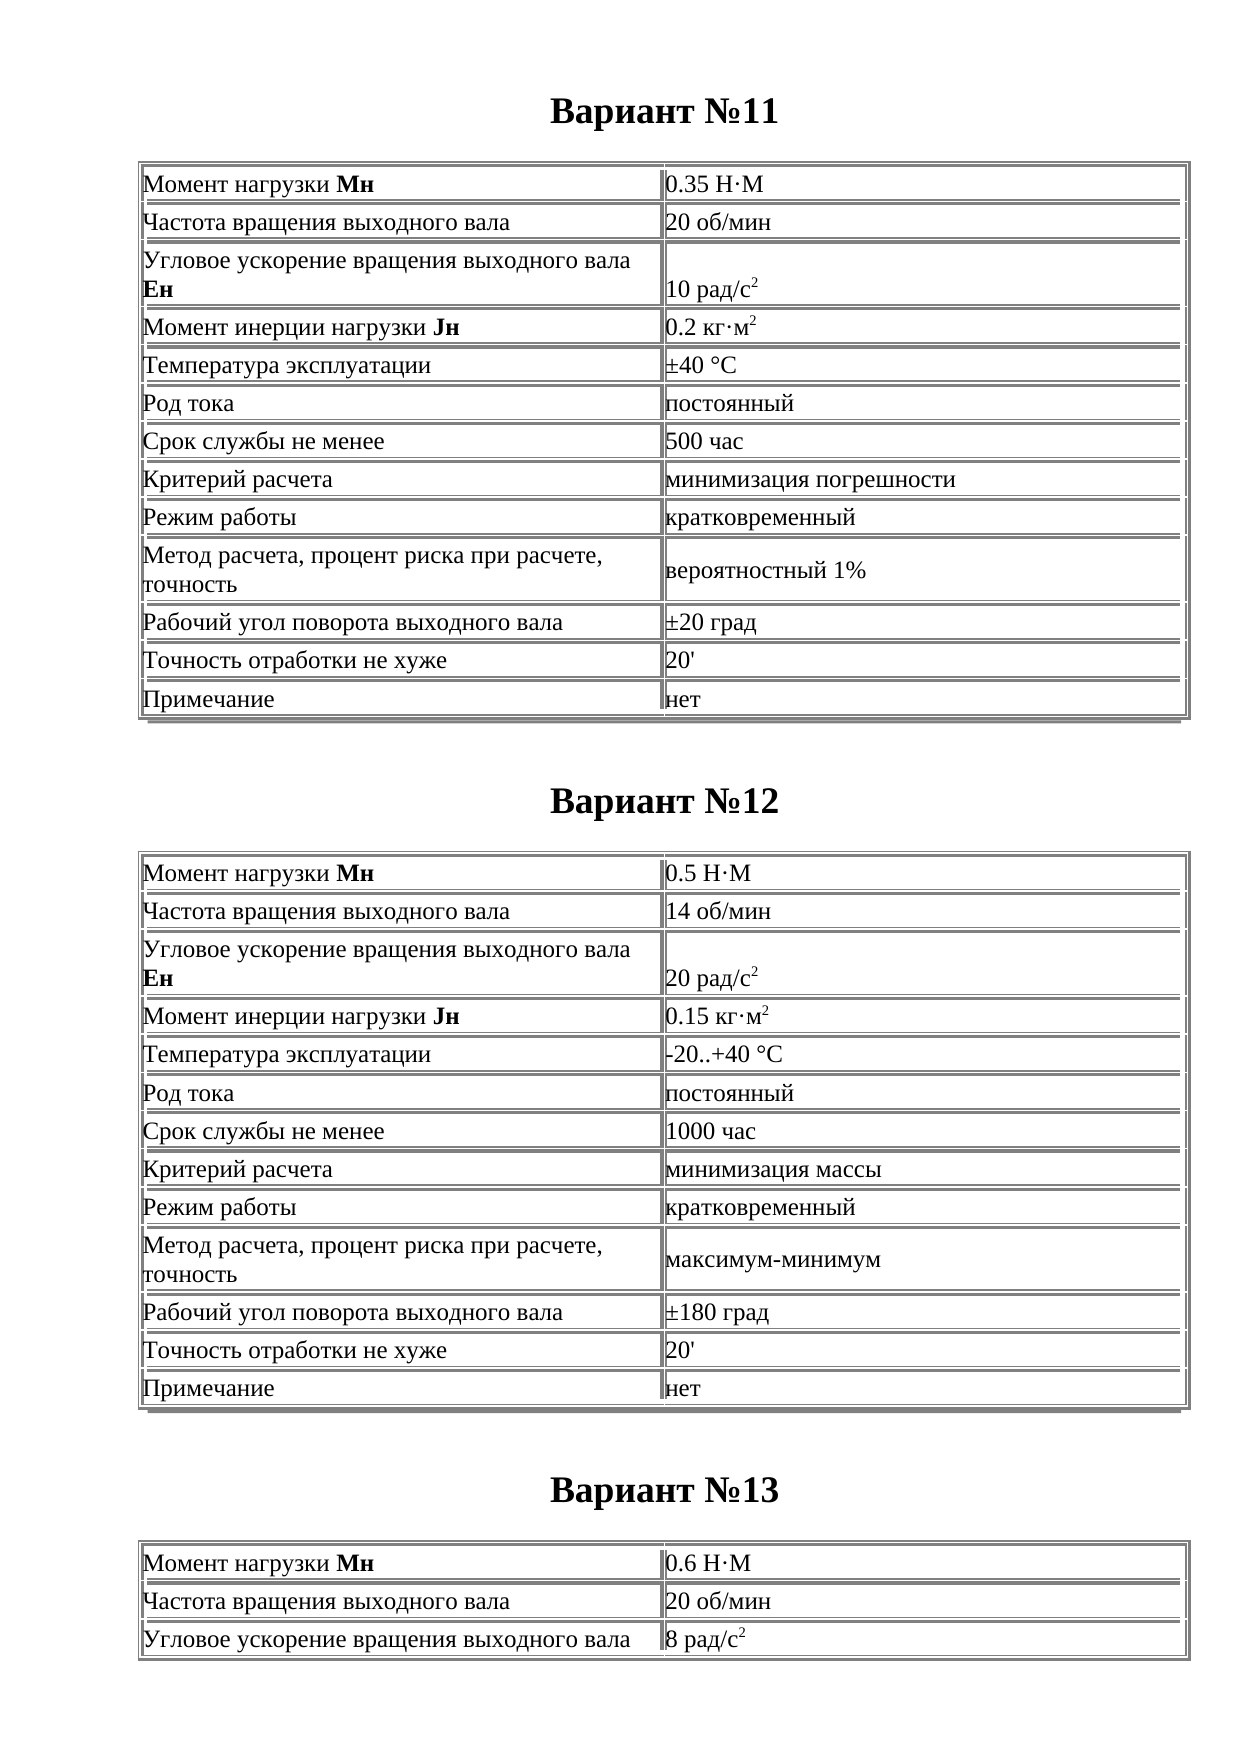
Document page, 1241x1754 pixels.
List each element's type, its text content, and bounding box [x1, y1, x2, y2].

table_cell Режим работы [141, 495, 663, 533]
table_cell Критерий расчета [141, 1146, 663, 1184]
table_cell Угловое ускорение вращения выходного вала Ен [141, 927, 663, 994]
table_cell 500 час [664, 419, 1188, 457]
table_header 0.6 Н·М [664, 1542, 1188, 1578]
table_cell 20 рад/с2 [664, 927, 1188, 994]
table_cell 8 рад/с2 [664, 1616, 1188, 1654]
table_cell -20..+40 °С [664, 1032, 1188, 1070]
table_header Момент нагрузки Мн [144, 1546, 663, 1578]
table_cell 0.15 кг·м2 [664, 994, 1188, 1032]
table_cell нет [664, 676, 1188, 714]
table_cell Рабочий угол поворота выходного вала [141, 1289, 663, 1327]
table_cell кратковременный [664, 495, 1188, 533]
table_cell Момент инерции нагрузки Jн [141, 994, 663, 1032]
table_cell Частота вращения выходного вала [141, 889, 663, 927]
table_cell 20 об/мин [664, 199, 1188, 237]
table_cell 10 рад/с2 [664, 237, 1188, 304]
table_cell 0.2 кг·м2 [664, 304, 1188, 342]
table_cell Температура эксплуатации [141, 1032, 663, 1070]
table_header Момент нагрузки Мн [144, 857, 663, 889]
table_header Момент нагрузки Мн [144, 167, 663, 199]
table_cell Метод расчета, процент риска при расчете, точность [141, 1223, 663, 1289]
table_cell ±180 град [664, 1289, 1188, 1327]
table_cell Примечание [141, 676, 663, 714]
table_cell минимизация массы [664, 1146, 1188, 1184]
table_cell вероятностный 1% [664, 533, 1188, 600]
subtitle Вариант №12 [148, 778, 1181, 821]
table_header 0.5 Н·М [664, 852, 1188, 889]
table_cell Частота вращения выходного вала [141, 199, 663, 237]
table_cell 14 об/мин [664, 889, 1188, 927]
table_header 0.35 Н·М [664, 163, 1188, 199]
table_cell Точность отработки не хуже [141, 1328, 663, 1366]
table_cell кратковременный [664, 1184, 1188, 1222]
table_cell Рабочий угол поворота выходного вала [141, 600, 663, 638]
table_cell Частота вращения выходного вала [141, 1578, 663, 1616]
table_cell Критерий расчета [141, 457, 663, 495]
table_cell Угловое ускорение вращения выходного вала [141, 1616, 663, 1654]
table_cell Примечание [141, 1366, 663, 1404]
table_cell Режим работы [141, 1184, 663, 1222]
table_cell ±20 град [664, 600, 1188, 638]
table_cell 20 об/мин [664, 1578, 1188, 1616]
subtitle Вариант №13 [148, 1468, 1181, 1511]
table_cell 1000 час [664, 1108, 1188, 1146]
table_cell постоянный [664, 1070, 1188, 1108]
table_cell Точность отработки не хуже [141, 638, 663, 676]
subtitle Вариант №11 [148, 89, 1181, 132]
table_cell Срок службы не менее [141, 1108, 663, 1146]
table_cell Род тока [141, 1070, 663, 1108]
table_cell нет [664, 1366, 1188, 1404]
table_cell Угловое ускорение вращения выходного вала Ен [141, 237, 663, 304]
table_cell Срок службы не менее [141, 419, 663, 457]
table_cell постоянный [664, 380, 1188, 418]
table_cell минимизация погрешности [664, 457, 1188, 495]
table_cell 20' [664, 1328, 1188, 1366]
table_cell 20' [664, 638, 1188, 676]
table_cell максимум-минимум [664, 1223, 1188, 1289]
table_cell Момент инерции нагрузки Jн [141, 304, 663, 342]
table_cell Температура эксплуатации [141, 342, 663, 380]
table_cell Род тока [141, 380, 663, 418]
table_cell ±40 °С [664, 342, 1188, 380]
table_cell Метод расчета, процент риска при расчете, точность [141, 533, 663, 600]
